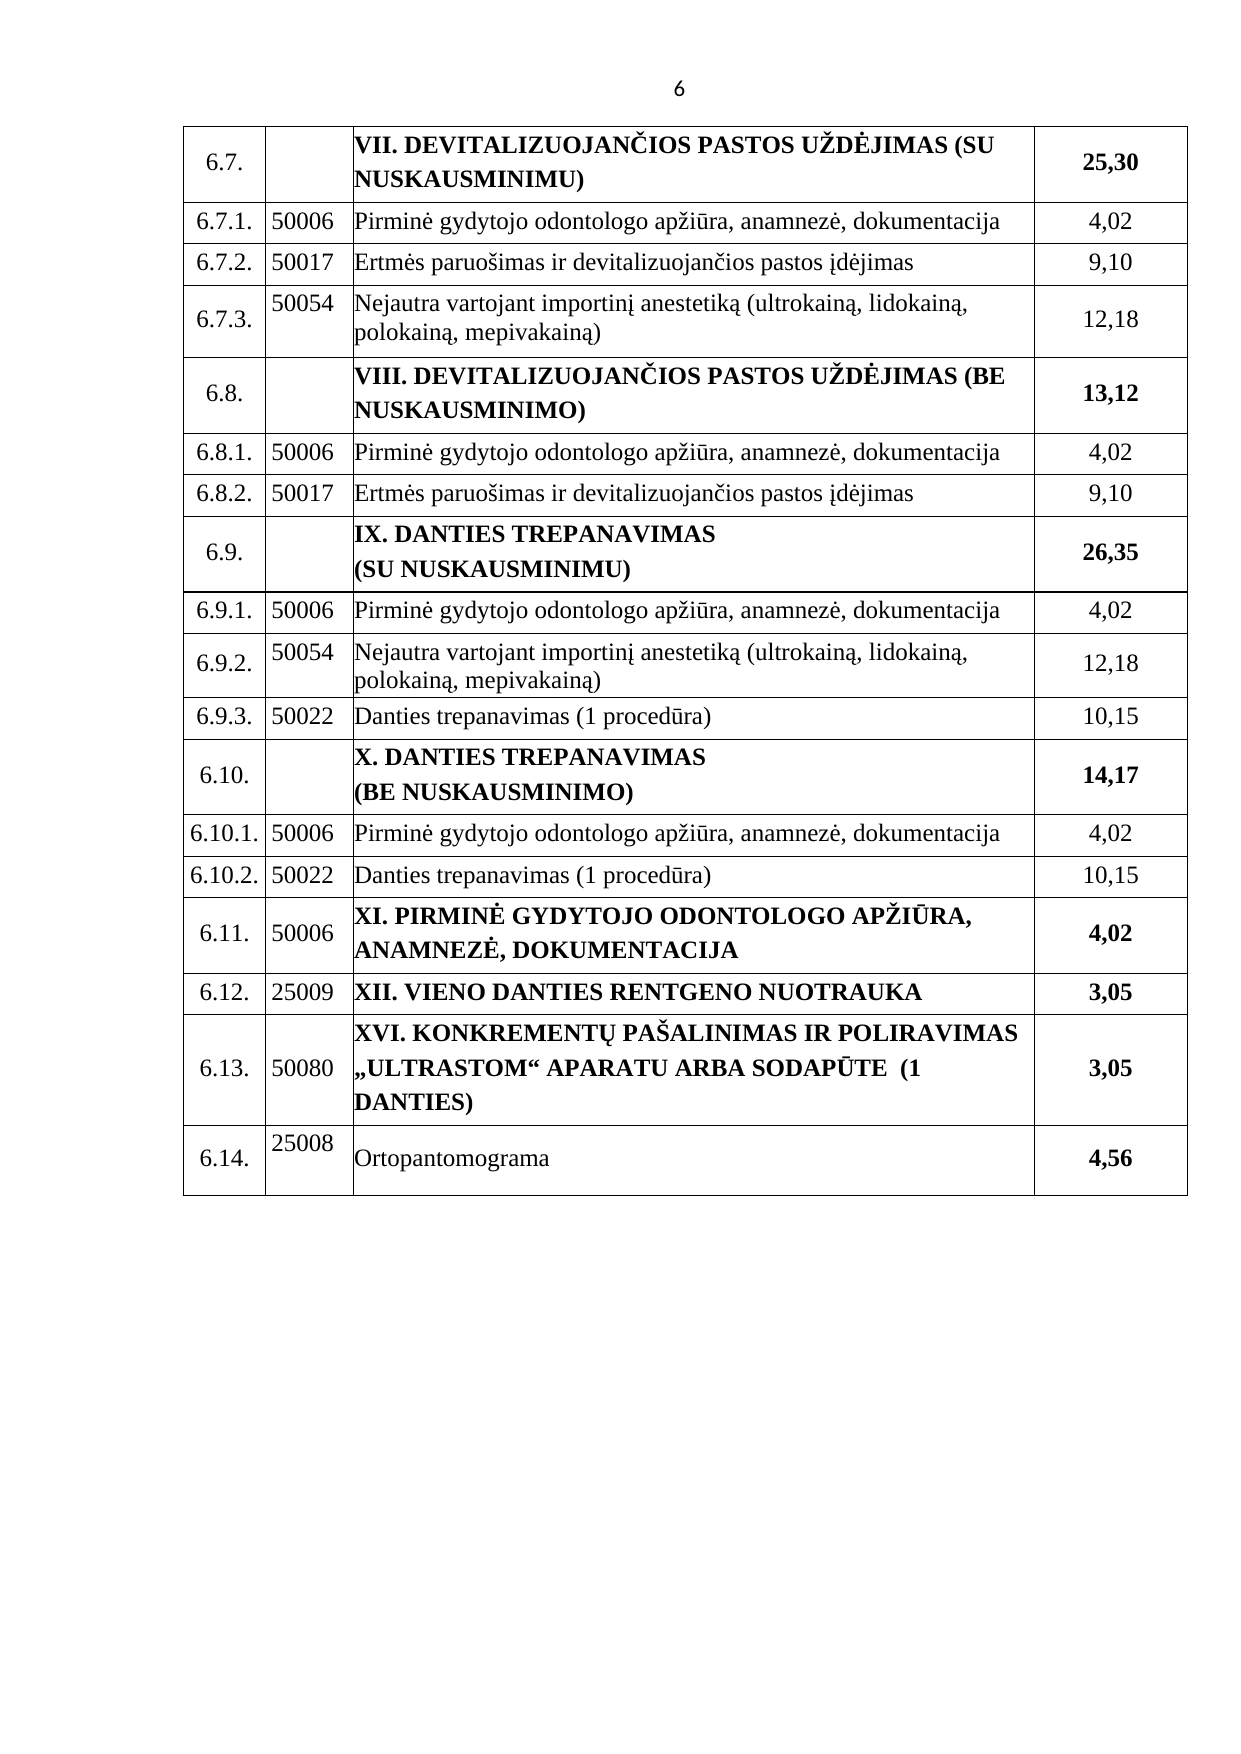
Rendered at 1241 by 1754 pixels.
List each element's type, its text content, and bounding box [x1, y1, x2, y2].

table_cell [266, 358, 353, 433]
table_cell 10,15 [1035, 857, 1187, 897]
table_cell 6.9.1. [184, 593, 265, 633]
table_cell 12,18 [1035, 634, 1187, 697]
table_cell 50006 [266, 815, 353, 856]
table_cell 4,02 [1035, 898, 1187, 973]
table_cell 4,02 [1035, 815, 1187, 856]
table_cell 9,10 [1035, 475, 1187, 516]
table_cell 50054 [266, 634, 353, 697]
table_cell Danties trepanavimas (1 procedūra) [354, 857, 1034, 897]
table_cell 6.11. [184, 898, 265, 973]
table_cell 12,18 [1035, 286, 1187, 357]
table_cell 4,56 [1035, 1126, 1187, 1195]
table_cell 14,17 [1035, 740, 1187, 814]
table_cell 25,30 [1035, 127, 1187, 202]
table_cell 6.8. [184, 358, 265, 433]
table_cell 6.7.1. [184, 203, 265, 243]
table_cell 6.9. [184, 517, 265, 591]
table_cell Pirminė gydytojo odontologo apžiūra, anamnezė, dokumentacija [354, 434, 1034, 474]
table_cell Nejautra vartojant importinį anestetiką (ultrokainą, lidokainą, polokainą, mepivakainą) [354, 286, 1034, 357]
table_cell 4,02 [1035, 203, 1187, 243]
table_cell 50006 [266, 434, 353, 474]
table_cell X. DANTIES TREPANAVIMAS (BE NUSKAUSMINIMO) [354, 740, 1034, 814]
table_cell 4,02 [1035, 593, 1187, 633]
table_cell Pirminė gydytojo odontologo apžiūra, anamnezė, dokumentacija [354, 203, 1034, 243]
table_cell 6.7. [184, 127, 265, 202]
table_cell 6.12. [184, 974, 265, 1014]
table_cell 6.13. [184, 1015, 265, 1124]
table_cell 6.9.3. [184, 698, 265, 738]
table_cell Ortopantomograma [354, 1126, 1034, 1195]
table_cell VII. DEVITALIZUOJANČIOS PASTOS UŽDĖJIMAS (SU NUSKAUSMINIMU) [354, 127, 1034, 202]
table_cell 6.10.2. [184, 857, 265, 897]
table_cell 13,12 [1035, 358, 1187, 433]
table_cell 50022 [266, 698, 353, 738]
table_cell 50006 [266, 203, 353, 243]
table_cell 9,10 [1035, 244, 1187, 284]
table_cell 6.8.1. [184, 434, 265, 474]
table_cell 6.7.3. [184, 286, 265, 357]
table_cell 6.10.1. [184, 815, 265, 856]
table_cell XVI. KONKREMENTŲ PAŠALINIMAS IR POLIRAVIMAS „ULTRASTOM“ APARATU ARBA SODAPŪTE (1 DANTIES) [354, 1015, 1034, 1124]
table_cell 3,05 [1035, 974, 1187, 1014]
table_cell 25009 [266, 974, 353, 1014]
table_cell Pirminė gydytojo odontologo apžiūra, anamnezė, dokumentacija [354, 593, 1034, 633]
table_cell 6.10. [184, 740, 265, 814]
table_cell [266, 740, 353, 814]
table_cell 3,05 [1035, 1015, 1187, 1124]
table_cell 50017 [266, 244, 353, 284]
table_cell 6.7.2. [184, 244, 265, 284]
table_cell 4,02 [1035, 434, 1187, 474]
table_cell 6.14. [184, 1126, 265, 1195]
table_cell XI. PIRMINĖ GYDYTOJO ODONTOLOGO APŽIŪRA, ANAMNEZĖ, DOKUMENTACIJA [354, 898, 1034, 973]
table_cell 50022 [266, 857, 353, 897]
table_cell [266, 517, 353, 591]
table_cell 26,35 [1035, 517, 1187, 591]
table_cell 10,15 [1035, 698, 1187, 738]
table_cell 50017 [266, 475, 353, 516]
table_cell 50006 [266, 898, 353, 973]
table_cell Nejautra vartojant importinį anestetiką (ultrokainą, lidokainą, polokainą, mepivakainą) [354, 634, 1034, 697]
table_cell 50006 [266, 593, 353, 633]
table_cell XII. VIENO DANTIES RENTGENO NUOTRAUKA [354, 974, 1034, 1014]
table_cell [266, 127, 353, 202]
table_cell IX. DANTIES TREPANAVIMAS (SU NUSKAUSMINIMU) [354, 517, 1034, 591]
table_cell 50054 [266, 286, 353, 357]
table_cell Ertmės paruošimas ir devitalizuojančios pastos įdėjimas [354, 475, 1034, 516]
table_cell Ertmės paruošimas ir devitalizuojančios pastos įdėjimas [354, 244, 1034, 284]
table_cell 25008 [266, 1126, 353, 1195]
table_cell VIII. DEVITALIZUOJANČIOS PASTOS UŽDĖJIMAS (BE NUSKAUSMINIMO) [354, 358, 1034, 433]
table_cell 6.9.2. [184, 634, 265, 697]
table_cell Danties trepanavimas (1 procedūra) [354, 698, 1034, 738]
table_cell 50080 [266, 1015, 353, 1124]
table_cell Pirminė gydytojo odontologo apžiūra, anamnezė, dokumentacija [354, 815, 1034, 856]
table_cell 6.8.2. [184, 475, 265, 516]
